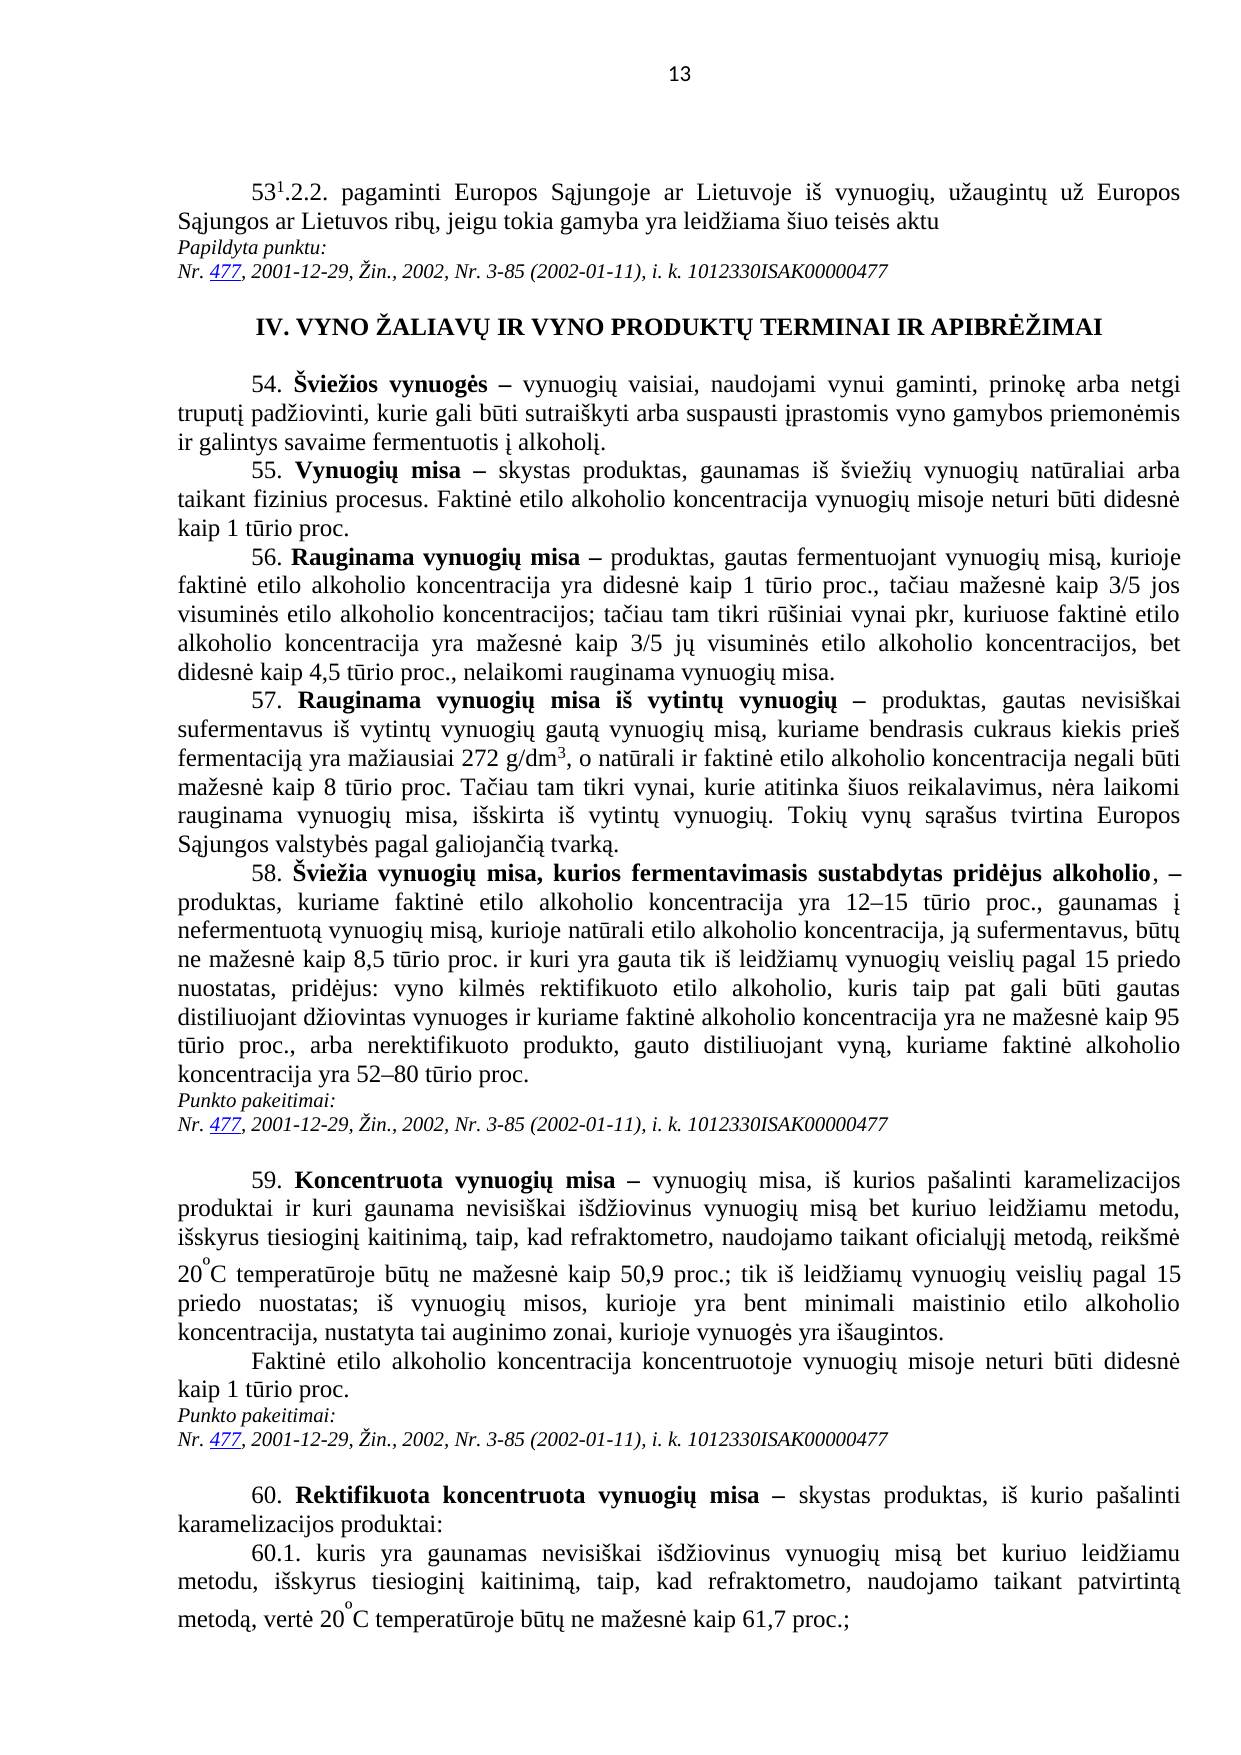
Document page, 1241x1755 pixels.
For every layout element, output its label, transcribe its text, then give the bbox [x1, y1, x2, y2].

text Nr. 477, 2001-12-29, Žin., 2002, Nr. 3-85 (2002-01-11), i. k. 1012330ISAK00000477 [177, 259, 1181, 283]
text 60. Rektifikuota koncentruota vynuogių misa – skystas produktas, iš kurio pašalinti karamelizacijos produktai: [177, 1480, 1181, 1538]
text Punkto pakeitimai: [177, 1403, 1181, 1427]
text Punkto pakeitimai: [177, 1088, 1181, 1112]
text 54. Šviežios vynuogės – vynuogių vaisiai, naudojami vynui gaminti, prinokę arba netgi truputį padžiovinti, kurie gali būti sutraiškyti arba suspausti įprastomis vyno gamybos priemonėmis ir galintys savaime fermentuotis į alkoholį. [177, 369, 1181, 455]
text Nr. 477, 2001-12-29, Žin., 2002, Nr. 3-85 (2002-01-11), i. k. 1012330ISAK00000477 [177, 1427, 1181, 1451]
text 58. Šviežia vynuogių misa, kurios fermentavimasis sustabdytas pridėjus alkoholio, – produktas, kuriame faktinė etilo alkoholio koncentracija yra 12–15 tūrio proc., gaunamas į nefermentuotą vynuogių misą, kurioje natūrali etilo alkoholio koncentracija, ją sufermentavus, būtų ne mažesnė kaip 8,5 tūrio proc. ir kuri yra gauta tik iš leidžiamų vynuogių veislių pagal 15 priedo nuostatas, pridėjus: vyno kilmės rektifikuoto etilo alkoholio, kuris taip pat gali būti gautas distiliuojant džiovintas vynuoges ir kuriame faktinė alkoholio koncentracija yra ne mažesnė kaip 95 tūrio proc., arba nerektifikuoto produkto, gauto distiliuojant vyną, kuriame faktinė alkoholio koncentracija yra 52–80 tūrio proc. [177, 858, 1181, 1088]
text Faktinė etilo alkoholio koncentracija koncentruotoje vynuogių misoje neturi būti didesnė kaip 1 tūrio proc. [177, 1346, 1181, 1403]
text 60.1. kuris yra gaunamas nevisiškai išdžiovinus vynuogių misą bet kuriuo leidžiamu metodu, išskyrus tiesioginį kaitinimą, taip, kad refraktometro, naudojamo taikant patvirtintą metodą, vertė 20ºC temperatūroje būtų ne mažesnė kaip 61,7 proc.; [177, 1538, 1181, 1632]
text 59. Koncentruota vynuogių misa – vynuogių misa, iš kurios pašalinti karamelizacijos produktai ir kuri gaunama nevisiškai išdžiovinus vynuogių misą bet kuriuo leidžiamu metodu, išskyrus tiesioginį kaitinimą, taip, kad refraktometro, naudojamo taikant oficialųjį metodą, reikšmė 20ºC temperatūroje būtų ne mažesnė kaip 50,9 proc.; tik iš leidžiamų vynuogių veislių pagal 15 priedo nuostatas; iš vynuogių misos, kurioje yra bent minimali maistinio etilo alkoholio koncentracija, nustatyta tai auginimo zonai, kurioje vynuogės yra išaugintos. [177, 1165, 1181, 1346]
text IV. VYNO ŽALIAVŲ IR VYNO PRODUKTŲ TERMINAI IR APIBRĖŽIMAI [177, 312, 1181, 340]
text Nr. 477, 2001-12-29, Žin., 2002, Nr. 3-85 (2002-01-11), i. k. 1012330ISAK00000477 [177, 1112, 1181, 1136]
text Papildyta punktu: [177, 235, 1181, 259]
text 531.2.2. pagaminti Europos Sąjungoje ar Lietuvoje iš vynuogių, užaugintų už Europos Sąjungos ar Lietuvos ribų, jeigu tokia gamyba yra leidžiama šiuo teisės aktu [177, 177, 1181, 235]
text 55. Vynuogių misa – skystas produktas, gaunamas iš šviežių vynuogių natūraliai arba taikant fizinius procesus. Faktinė etilo alkoholio koncentracija vynuogių misoje neturi būti didesnė kaip 1 tūrio proc. [177, 455, 1181, 542]
text 57. Rauginama vynuogių misa iš vytintų vynuogių – produktas, gautas nevisiškai sufermentavus iš vytintų vynuogių gautą vynuogių misą, kuriame bendrasis cukraus kiekis prieš fermentaciją yra mažiausiai 272 g/dm3, o natūrali ir faktinė etilo alkoholio koncentracija negali būti mažesnė kaip 8 tūrio proc. Tačiau tam tikri vynai, kurie atitinka šiuos reikalavimus, nėra laikomi rauginama vynuogių misa, išskirta iš vytintų vynuogių. Tokių vynų sąrašus tvirtina Europos Sąjungos valstybės pagal galiojančią tvarką. [177, 685, 1181, 858]
text 56. Rauginama vynuogių misa – produktas, gautas fermentuojant vynuogių misą, kurioje faktinė etilo alkoholio koncentracija yra didesnė kaip 1 tūrio proc., tačiau mažesnė kaip 3/5 jos visuminės etilo alkoholio koncentracijos; tačiau tam tikri rūšiniai vynai pkr, kuriuose faktinė etilo alkoholio koncentracija yra mažesnė kaip 3/5 jų visuminės etilo alkoholio koncentracijos, bet didesnė kaip 4,5 tūrio proc., nelaikomi rauginama vynuogių misa. [177, 542, 1181, 685]
